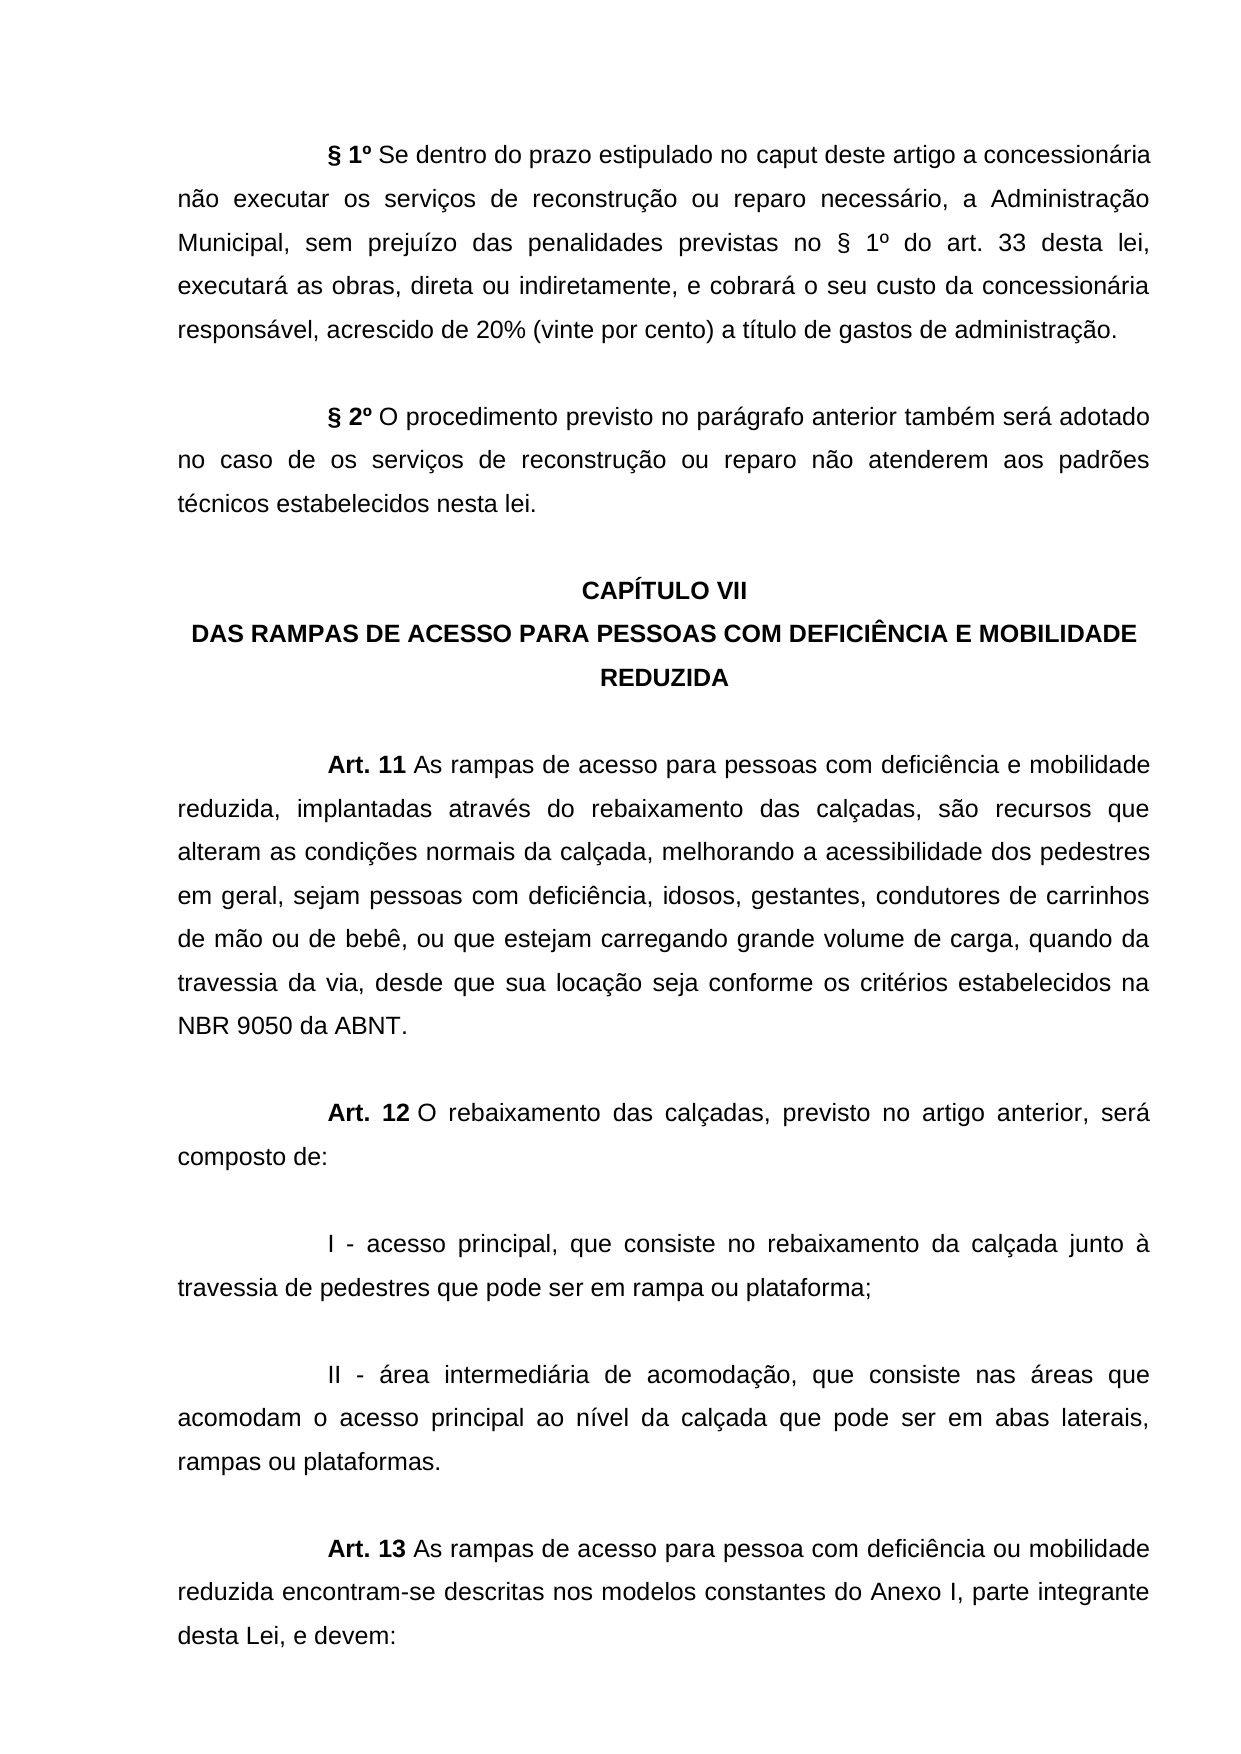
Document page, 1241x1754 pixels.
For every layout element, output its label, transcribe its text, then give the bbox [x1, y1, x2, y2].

text § 2º O procedimento previsto no parágrafo anterior também será adotado no caso de os serviços de reconstrução ou reparo não atenderem aos padrões técnicos estabelecidos nesta lei. [177, 402, 1152, 518]
text DAS RAMPAS DE ACESSO PARA PESSOAS COM DEFICIÊNCIA E MOBILIDADE REDUZIDA [177, 619, 1152, 692]
text Art. 13 As rampas de acesso para pessoa com deficiência ou mobilidade reduzida encontram-se descritas nos modelos constantes do Anexo I, parte integrante desta Lei, e devem: [177, 1534, 1152, 1650]
text II - área intermediária de acomodação, que consiste nas áreas que acomodam o acesso principal ao nível da calçada que pode ser em abas laterais, rampas ou plataformas. [177, 1359, 1152, 1476]
text CAPÍTULO VII [177, 576, 1152, 605]
text I - acesso principal, que consiste no rebaixamento da calçada junto à travessia de pedestres que pode ser em rampa ou plataforma; [177, 1229, 1152, 1302]
text Art. 11 As rampas de acesso para pessoas com deficiência e mobilidade reduzida, implantadas através do rebaixamento das calçadas, são recursos que alteram as condições normais da calçada, melhorando a acessibilidade dos pedestres em geral, sejam pessoas com deficiência, idosos, gestantes, condutores de carrinhos de mão ou de bebê, ou que estejam carregando grande volume de carga, quando da travessia da via, desde que sua locação seja conforme os critérios estabelecidos na NBR 9050 da ABNT. [177, 750, 1152, 1040]
text Art. 12 O rebaixamento das calçadas, previsto no artigo anterior, será composto de: [177, 1098, 1152, 1171]
text § 1º Se dentro do prazo estipulado no caput deste artigo a concessionária não executar os serviços de reconstrução ou reparo necessário, a Administração Municipal, sem prejuízo das penalidades previstas no § 1º do art. 33 desta lei, executará as obras, direta ou indiretamente, e cobrará o seu custo da concessionária responsável, acrescido de 20% (vinte por cento) a título de gastos de administração. [177, 140, 1152, 344]
